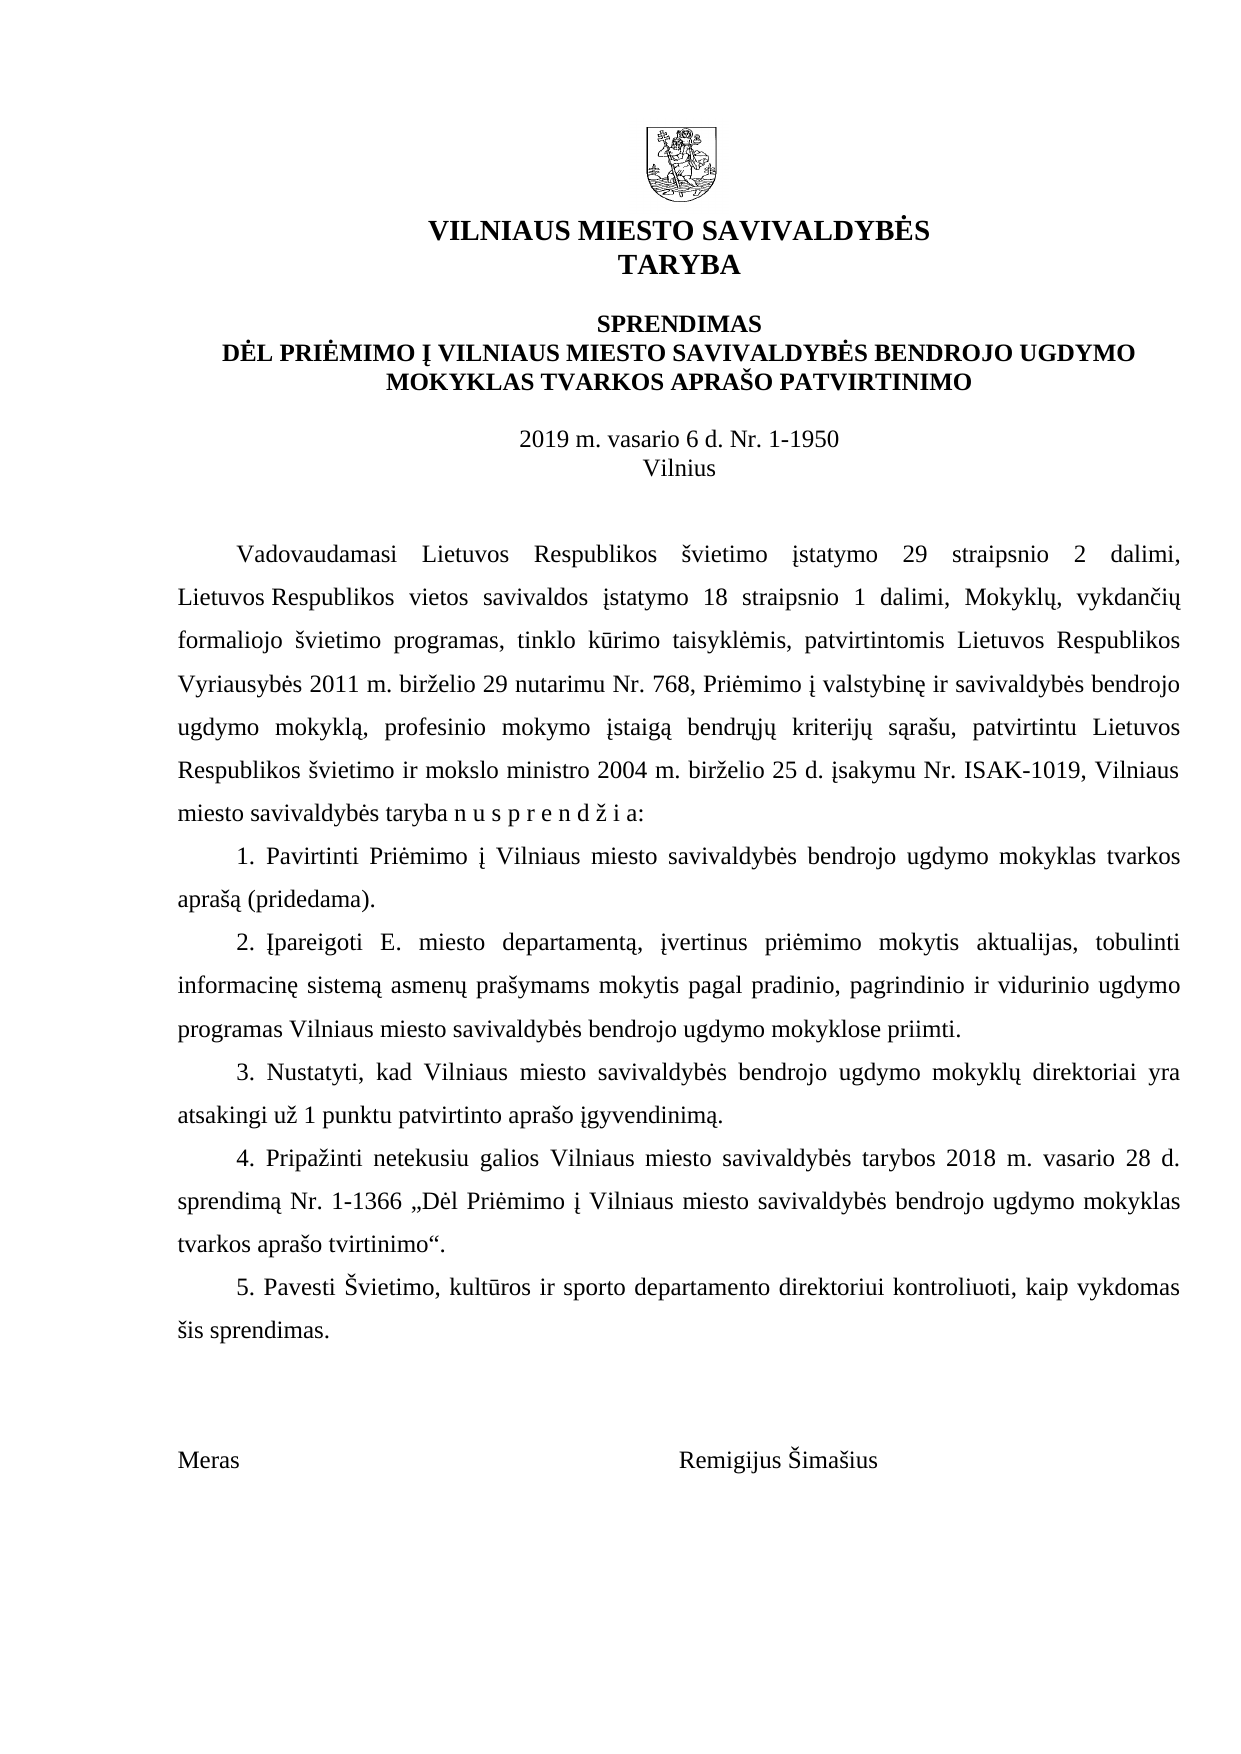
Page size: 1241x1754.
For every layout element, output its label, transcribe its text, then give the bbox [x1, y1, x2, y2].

text VILNIAUS MIESTO SAVIVALDYBĖS [177, 213, 1181, 247]
text Vadovaudamasi Lietuvos Respublikos švietimo įstatymo 29 straipsnio 2 dalimi, Lietuvos Respublikos vietos savivaldos įstatymo 18 straipsnio 1 dalimi, Mokyklų, vykdančių formaliojo švietimo programas, tinklo kūrimo taisyklėmis, patvirtintomis Lietuvos Respublikos Vyriausybės 2011 m. birželio 29 nutarimu Nr. 768, Priėmimo į valstybinę ir savivaldybės bendrojo ugdymo mokyklą, profesinio mokymo įstaigą bendrųjų kriterijų sąrašu, patvirtintu Lietuvos Respublikos švietimo ir mokslo ministro 2004 m. birželio 25 d. įsakymu Nr. ISAK-1019, Vilniaus miesto savivaldybės taryba n u s p r e n d ž i a: [177, 539, 1181, 827]
text 3. Nustatyti, kad Vilniaus miesto savivaldybės bendrojo ugdymo mokyklų direktoriai yra atsakingi už 1 punktu patvirtinto aprašo įgyvendinimą. [177, 1057, 1181, 1129]
text 2019 m. vasario 6 d. Nr. 1-1950 [177, 424, 1181, 453]
text Meras Remigijus Šimašius [177, 1445, 1181, 1474]
text TARYBA [177, 247, 1181, 281]
text DĖL PRIĖMIMO Į VILNIAUS MIESTO SAVIVALDYBĖS BENDROJO UGDYMO MOKYKLAS TVARKOS APRAŠO PATVIRTINIMO [177, 338, 1181, 396]
text Vilnius [177, 453, 1181, 482]
text 2. Įpareigoti E. miesto departamentą, įvertinus priėmimo mokytis aktualijas, tobulinti informacinę sistemą asmenų prašymams mokytis pagal pradinio, pagrindinio ir vidurinio ugdymo programas Vilniaus miesto savivaldybės bendrojo ugdymo mokyklose priimti. [177, 927, 1181, 1042]
text SPRENDIMAS [177, 309, 1181, 338]
text 4. Pripažinti netekusiu galios Vilniaus miesto savivaldybės tarybos 2018 m. vasario 28 d. sprendimą Nr. 1-1366 „Dėl Priėmimo į Vilniaus miesto savivaldybės bendrojo ugdymo mokyklas tvarkos aprašo tvirtinimo“. [177, 1143, 1181, 1258]
text 5. Pavesti Švietimo, kultūros ir sporto departamento direktoriui kontroliuoti, kaip vykdomas šis sprendimas. [177, 1272, 1181, 1344]
text 1. Pavirtinti Priėmimo į Vilniaus miesto savivaldybės bendrojo ugdymo mokyklas tvarkos aprašą (pridedama). [177, 841, 1181, 913]
